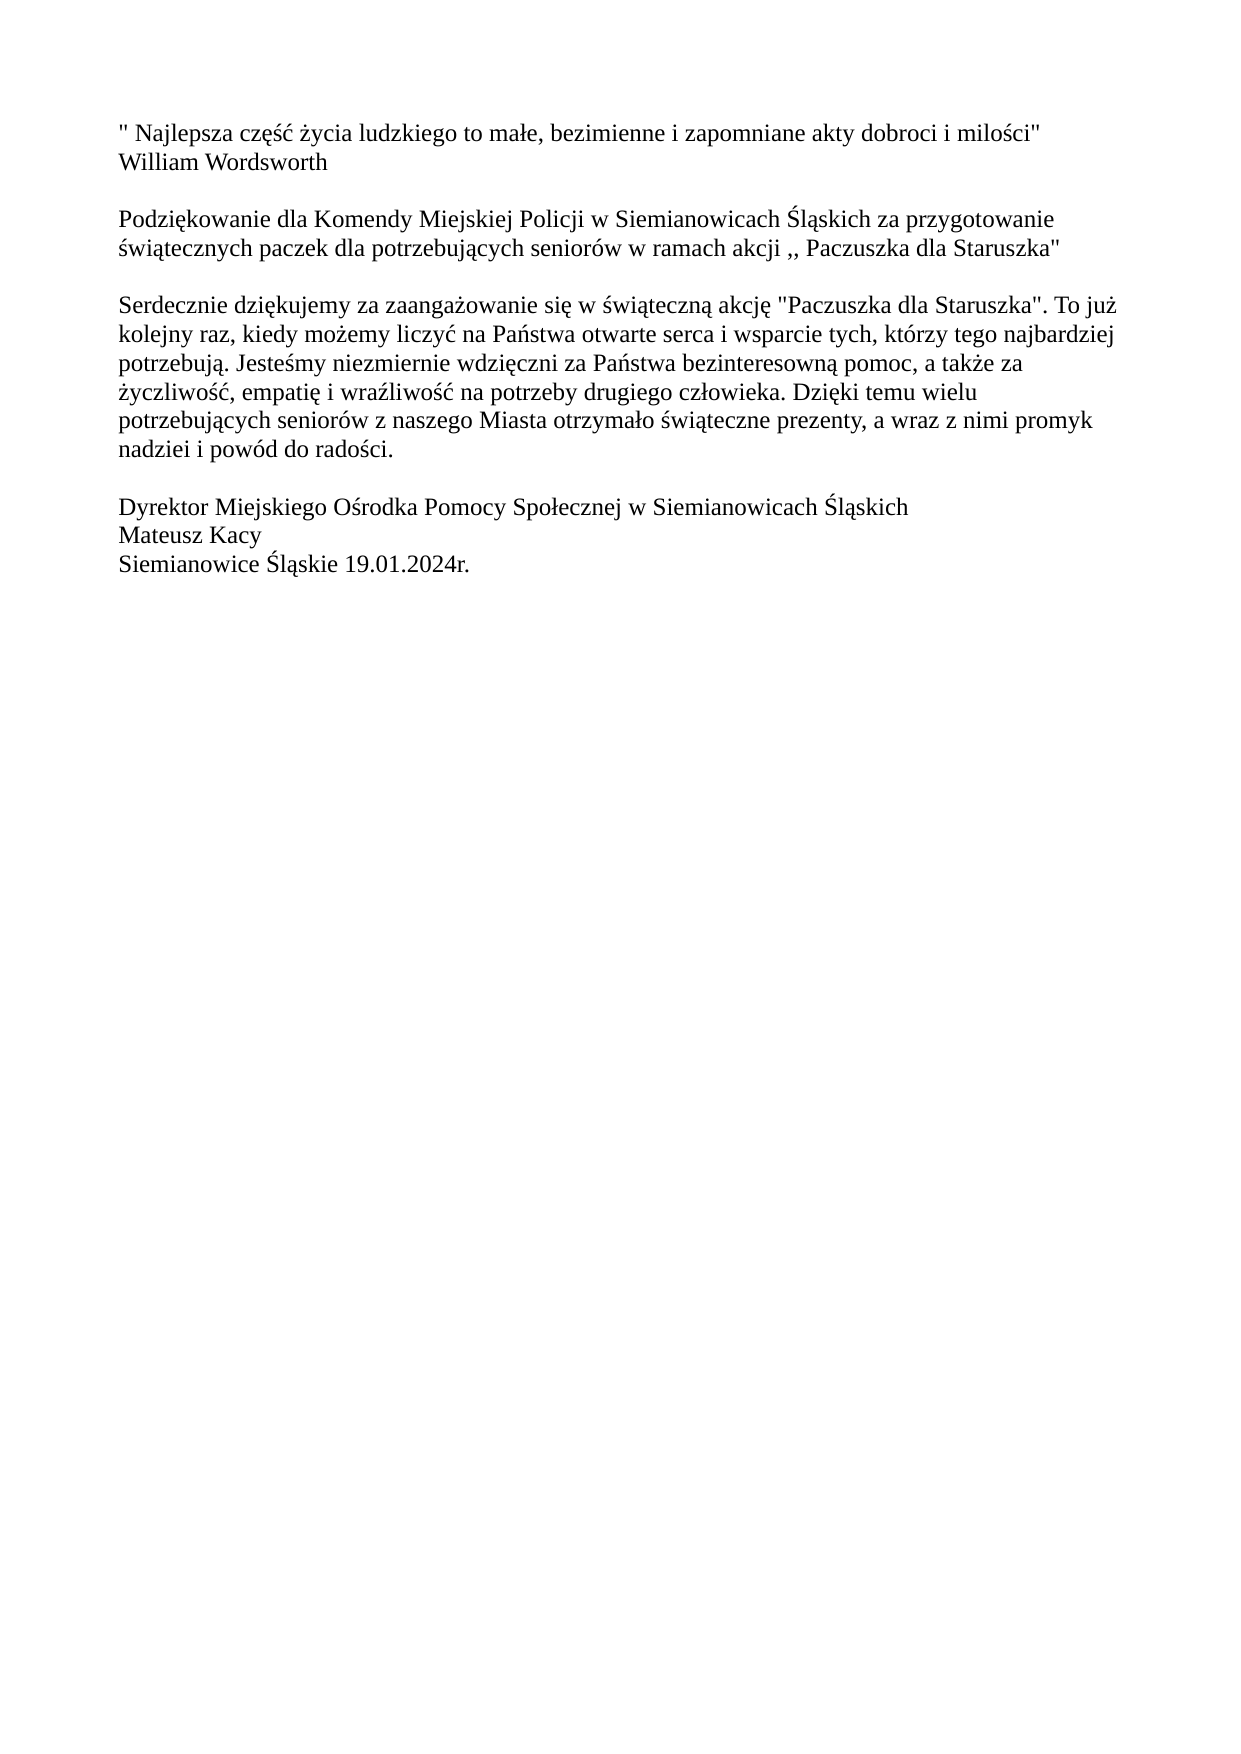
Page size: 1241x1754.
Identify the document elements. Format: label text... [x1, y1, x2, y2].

text Dyrektor Miejskiego Ośrodka Pomocy Społecznej w Siemianowicach Śląskich [118, 492, 1122, 521]
text Podziękowanie dla Komendy Miejskiej Policji w Siemianowicach Śląskich za przygotowanie świątecznych paczek dla potrzebujących seniorów w ramach akcji ,, Paczuszka dla Staruszka" [118, 204, 1122, 262]
text " Najlepsza część życia ludzkiego to małe, bezimienne i zapomniane akty dobroci i milości" William Wordsworth [118, 118, 1122, 176]
text Mateusz Kacy [118, 521, 1122, 549]
text Serdecznie dziękujemy za zaangażowanie się w świąteczną akcję "Paczuszka dla Staruszka". To już kolejny raz, kiedy możemy liczyć na Państwa otwarte serca i wsparcie tych, którzy tego najbardziej potrzebują. Jesteśmy niezmiernie wdzięczni za Państwa bezinteresowną pomoc, a także za życzliwość, empatię i wraźliwość na potrzeby drugiego człowieka. Dzięki temu wielu potrzebujących seniorów z naszego Miasta otrzymało świąteczne prezenty, a wraz z nimi promyk nadziei i powód do radości. [118, 291, 1122, 463]
text Siemianowice Śląskie 19.01.2024r. [118, 549, 1122, 578]
